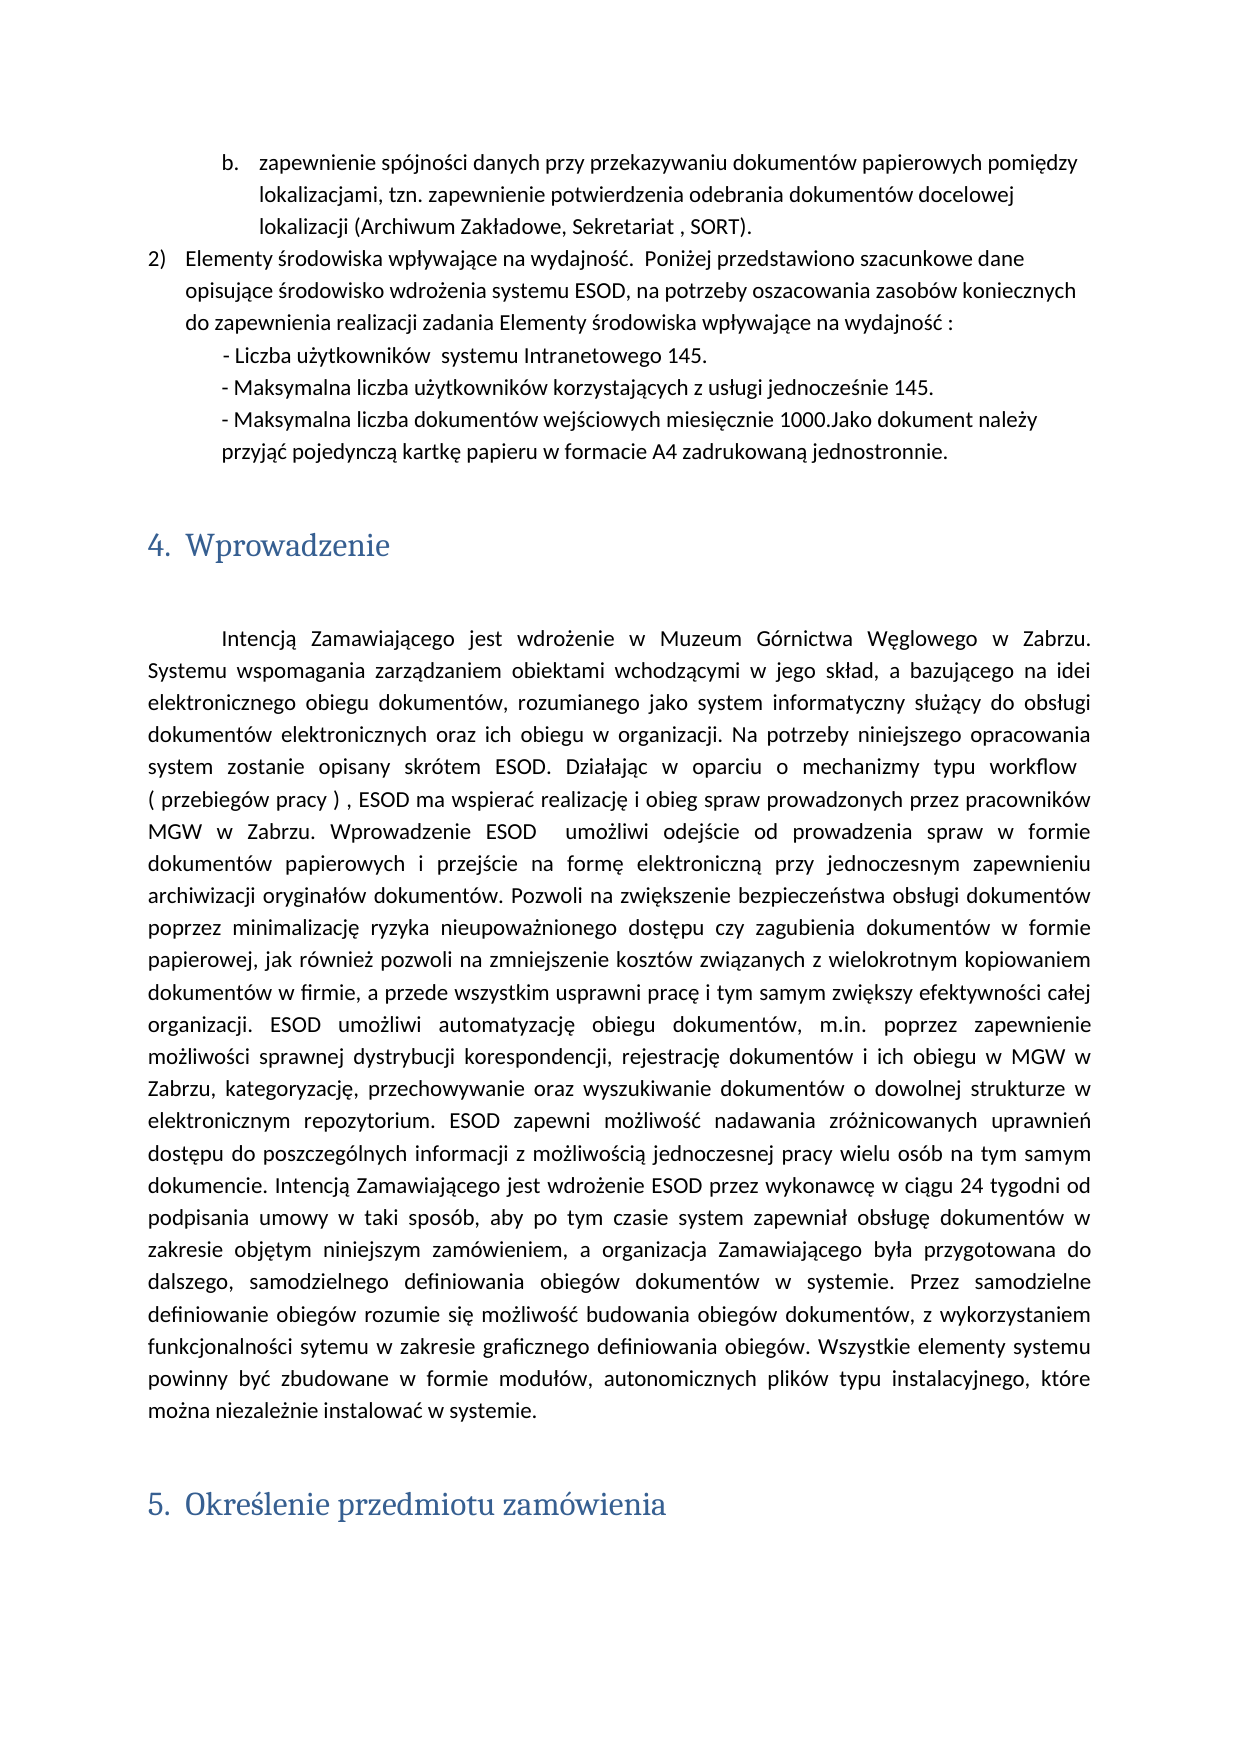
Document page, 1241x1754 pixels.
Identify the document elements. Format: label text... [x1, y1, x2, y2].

text - Maksymalna liczba użytkowników korzystających z usługi jednocześnie 145. [148, 373, 1093, 401]
list Wprowadzenie [148, 527, 1093, 565]
text - Maksymalna liczba dokumentów wejściowych miesięcznie 1000.Jako dokument należy przyjąć pojedynczą kartkę papieru w formacie A4 zadrukowaną jednostronnie. [221, 405, 1093, 465]
list Elementy środowiska wpływające na wydajność. Poniżej przedstawiono szacunkowe dane opisujące środowisko wdrożenia systemu ESOD, na potrzeby oszacowania zasobów koniecznych do zapewnienia realizacji zadania Elementy środowiska wpływające na wydajność : [148, 244, 1093, 337]
list Określenie przedmiotu zamówienia [148, 1486, 1093, 1524]
list zapewnienie spójności danych przy przekazywaniu dokumentów papierowych pomiędzy lokalizacjami, tzn. zapewnienie potwierdzenia odebrania dokumentów docelowej lokalizacji (Archiwum Zakładowe, Sekretariat , SORT). [221, 148, 1093, 240]
text Intencją Zamawiającego jest wdrożenie w Muzeum Górnictwa Węglowego w Zabrzu. Systemu wspomagania zarządzaniem obiektami wchodzącymi w jego skład, a bazującego na idei elektronicznego obiegu dokumentów, rozumianego jako system informatyczny służący do obsługi dokumentów elektronicznych oraz ich obiegu w organizacji. Na potrzeby niniejszego opracowania system zostanie opisany skrótem ESOD. Działając w oparciu o mechanizmy typu workflow ( przebiegów pracy ) , ESOD ma wspierać realizację i obieg spraw prowadzonych przez pracowników MGW w Zabrzu. Wprowadzenie ESOD umożliwi odejście od prowadzenia spraw w formie dokumentów papierowych i przejście na formę elektroniczną przy jednoczesnym zapewnieniu archiwizacji oryginałów dokumentów. Pozwoli na zwiększenie bezpieczeństwa obsługi dokumentów poprzez minimalizację ryzyka nieupoważnionego dostępu czy zagubienia dokumentów w formie papierowej, jak również pozwoli na zmniejszenie kosztów związanych z wielokrotnym kopiowaniem dokumentów w firmie, a przede wszystkim usprawni pracę i tym samym zwiększy efektywności całej organizacji. ESOD umożliwi automatyzację obiegu dokumentów, m.in. poprzez zapewnienie możliwości sprawnej dystrybucji korespondencji, rejestrację dokumentów i ich obiegu w MGW w Zabrzu, kategoryzację, przechowywanie oraz wyszukiwanie dokumentów o dowolnej strukturze w elektronicznym repozytorium. ESOD zapewni możliwość nadawania zróżnicowanych uprawnień dostępu do poszczególnych informacji z możliwością jednoczesnej pracy wielu osób na tym samym dokumencie. Intencją Zamawiającego jest wdrożenie ESOD przez wykonawcę w ciągu 24 tygodni od podpisania umowy w taki sposób, aby po tym czasie system zapewniał obsługę dokumentów w zakresie objętym niniejszym zamówieniem, a organizacja Zamawiającego była przygotowana do dalszego, samodzielnego definiowania obiegów dokumentów w systemie. Przez samodzielne definiowanie obiegów rozumie się możliwość budowania obiegów dokumentów, z wykorzystaniem funkcjonalności sytemu w zakresie graficznego definiowania obiegów. Wszystkie elementy systemu powinny być zbudowane w formie modułów, autonomicznych plików typu instalacyjnego, które można niezależnie instalować w systemie. [148, 624, 1093, 1424]
text - Liczba użytkowników systemu Intranetowego 145. [223, 341, 1093, 369]
